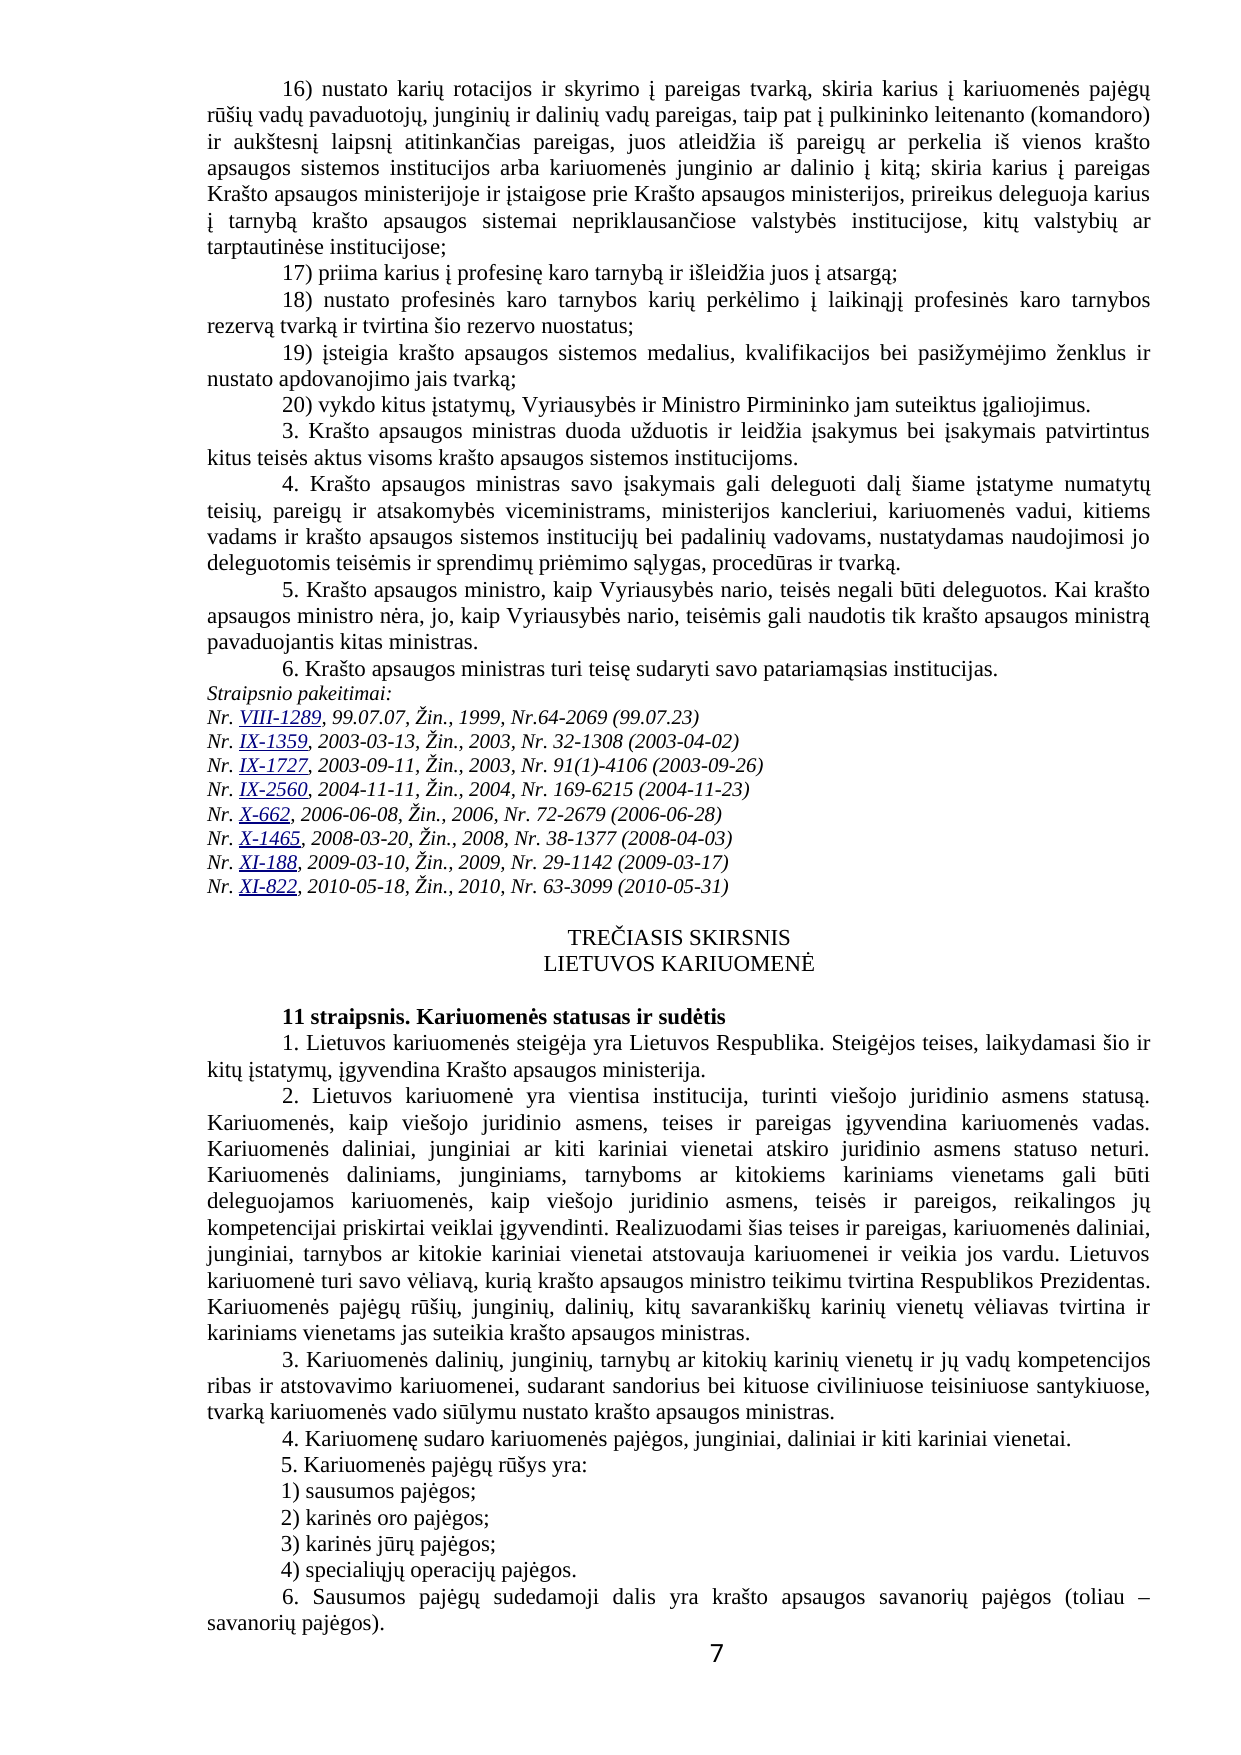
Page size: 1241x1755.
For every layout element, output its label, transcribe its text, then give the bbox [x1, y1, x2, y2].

text 1) sausumos pajėgos; [207, 1477, 1152, 1504]
text Nr. XI-822, 2010-05-18, Žin., 2010, Nr. 63-3099 (2010-05-31) [207, 874, 1152, 898]
text LIETUVOS KARIUOMENĖ [207, 950, 1152, 977]
text Nr. XI-188, 2009-03-10, Žin., 2009, Nr. 29-1142 (2009-03-17) [207, 849, 1152, 874]
text 11 straipsnis. Kariuomenės statusas ir sudėtis [207, 1003, 1152, 1029]
text 18) nustato profesinės karo tarnybos karių perkėlimo į laikinąjį profesinės karo tarnybos rezervą tvarką ir tvirtina šio rezervo nuostatus; [207, 286, 1152, 338]
text 5. Kariuomenės pajėgų rūšys yra: [207, 1451, 1152, 1477]
text Nr. X-1465, 2008-03-20, Žin., 2008, Nr. 38-1377 (2008-04-03) [207, 826, 1152, 849]
text Straipsnio pakeitimai: [207, 681, 1152, 705]
text 3. Kariuomenės dalinių, junginių, tarnybų ar kitokių karinių vienetų ir jų vadų kompetencijos ribas ir atstovavimo kariuomenei, sudarant sandorius bei kituose civiliniuose teisiniuose santykiuose, tvarką kariuomenės vado siūlymu nustato krašto apsaugos ministras. [207, 1346, 1152, 1425]
text 16) nustato karių rotacijos ir skyrimo į pareigas tvarką, skiria karius į kariuomenės pajėgų rūšių vadų pavaduotojų, junginių ir dalinių vadų pareigas, taip pat į pulkininko leitenanto (komandoro) ir aukštesnį laipsnį atitinkančias pareigas, juos atleidžia iš pareigų ar perkelia iš vienos krašto apsaugos sistemos institucijos arba kariuomenės junginio ar dalinio į kitą; skiria karius į pareigas Krašto apsaugos ministerijoje ir įstaigose prie Krašto apsaugos ministerijos, prireikus deleguoja karius į tarnybą krašto apsaugos sistemai nepriklausančiose valstybės institucijose, kitų valstybių ar tarptautinėse institucijose; [207, 75, 1152, 259]
text 19) įsteigia krašto apsaugos sistemos medalius, kvalifikacijos bei pasižymėjimo ženklus ir nustato apdovanojimo jais tvarką; [207, 338, 1152, 391]
text Nr. X-662, 2006-06-08, Žin., 2006, Nr. 72-2679 (2006-06-28) [207, 801, 1152, 826]
text 2) karinės oro pajėgos; [207, 1504, 1152, 1530]
text Nr. IX-1727, 2003-09-11, Žin., 2003, Nr. 91(1)-4106 (2003-09-26) [207, 753, 1152, 777]
text 3. Krašto apsaugos ministras duoda užduotis ir leidžia įsakymus bei įsakymais patvirtintus kitus teisės aktus visoms krašto apsaugos sistemos institucijoms. [207, 418, 1152, 470]
text 6. Krašto apsaugos ministras turi teisę sudaryti savo patariamąsias institucijas. [207, 655, 1152, 681]
text Nr. IX-1359, 2003-03-13, Žin., 2003, Nr. 32-1308 (2003-04-02) [207, 729, 1152, 753]
text 3) karinės jūrų pajėgos; [207, 1530, 1152, 1557]
text 4. Krašto apsaugos ministras savo įsakymais gali deleguoti dalį šiame įstatyme numatytų teisių, pareigų ir atsakomybės viceministrams, ministerijos kancleriui, kariuomenės vadui, kitiems vadams ir krašto apsaugos sistemos institucijų bei padalinių vadovams, nustatydamas naudojimosi jo deleguotomis teisėmis ir sprendimų priėmimo sąlygas, procedūras ir tvarką. [207, 470, 1152, 576]
text Nr. IX-2560, 2004-11-11, Žin., 2004, Nr. 169-6215 (2004-11-23) [207, 777, 1152, 801]
text 4) specialiųjų operacijų pajėgos. [207, 1557, 1152, 1583]
text 5. Krašto apsaugos ministro, kaip Vyriausybės nario, teisės negali būti deleguotos. Kai krašto apsaugos ministro nėra, jo, kaip Vyriausybės nario, teisėmis gali naudotis tik krašto apsaugos ministrą pavaduojantis kitas ministras. [207, 576, 1152, 655]
text 4. Kariuomenę sudaro kariuomenės pajėgos, junginiai, daliniai ir kiti kariniai vienetai. [207, 1425, 1152, 1451]
text TREČIASIS SKIRSNIS [207, 924, 1152, 950]
text 6. Sausumos pajėgų sudedamoji dalis yra krašto apsaugos savanorių pajėgos (toliau – savanorių pajėgos). [207, 1583, 1152, 1636]
text 17) priima karius į profesinę karo tarnybą ir išleidžia juos į atsargą; [207, 259, 1152, 286]
text 1. Lietuvos kariuomenės steigėja yra Lietuvos Respublika. Steigėjos teises, laikydamasi šio ir kitų įstatymų, įgyvendina Krašto apsaugos ministerija. [207, 1029, 1152, 1082]
text 2. Lietuvos kariuomenė yra vientisa institucija, turinti viešojo juridinio asmens statusą. Kariuomenės, kaip viešojo juridinio asmens, teises ir pareigas įgyvendina kariuomenės vadas. Kariuomenės daliniai, junginiai ar kiti kariniai vienetai atskiro juridinio asmens statuso neturi. Kariuomenės daliniams, junginiams, tarnyboms ar kitokiems kariniams vienetams gali būti deleguojamos kariuomenės, kaip viešojo juridinio asmens, teisės ir pareigos, reikalingos jų kompetencijai priskirtai veiklai įgyvendinti. Realizuodami šias teises ir pareigas, kariuomenės daliniai, junginiai, tarnybos ar kitokie kariniai vienetai atstovauja kariuomenei ir veikia jos vardu. Lietuvos kariuomenė turi savo vėliavą, kurią krašto apsaugos ministro teikimu tvirtina Respublikos Prezidentas. Kariuomenės pajėgų rūšių, junginių, dalinių, kitų savarankiškų karinių vienetų vėliavas tvirtina ir kariniams vienetams jas suteikia krašto apsaugos ministras. [207, 1082, 1152, 1346]
text 20) vykdo kitus įstatymų, Vyriausybės ir Ministro Pirmininko jam suteiktus įgaliojimus. [207, 391, 1152, 418]
text Nr. VIII-1289, 99.07.07, Žin., 1999, Nr.64-2069 (99.07.23) [207, 705, 1152, 729]
